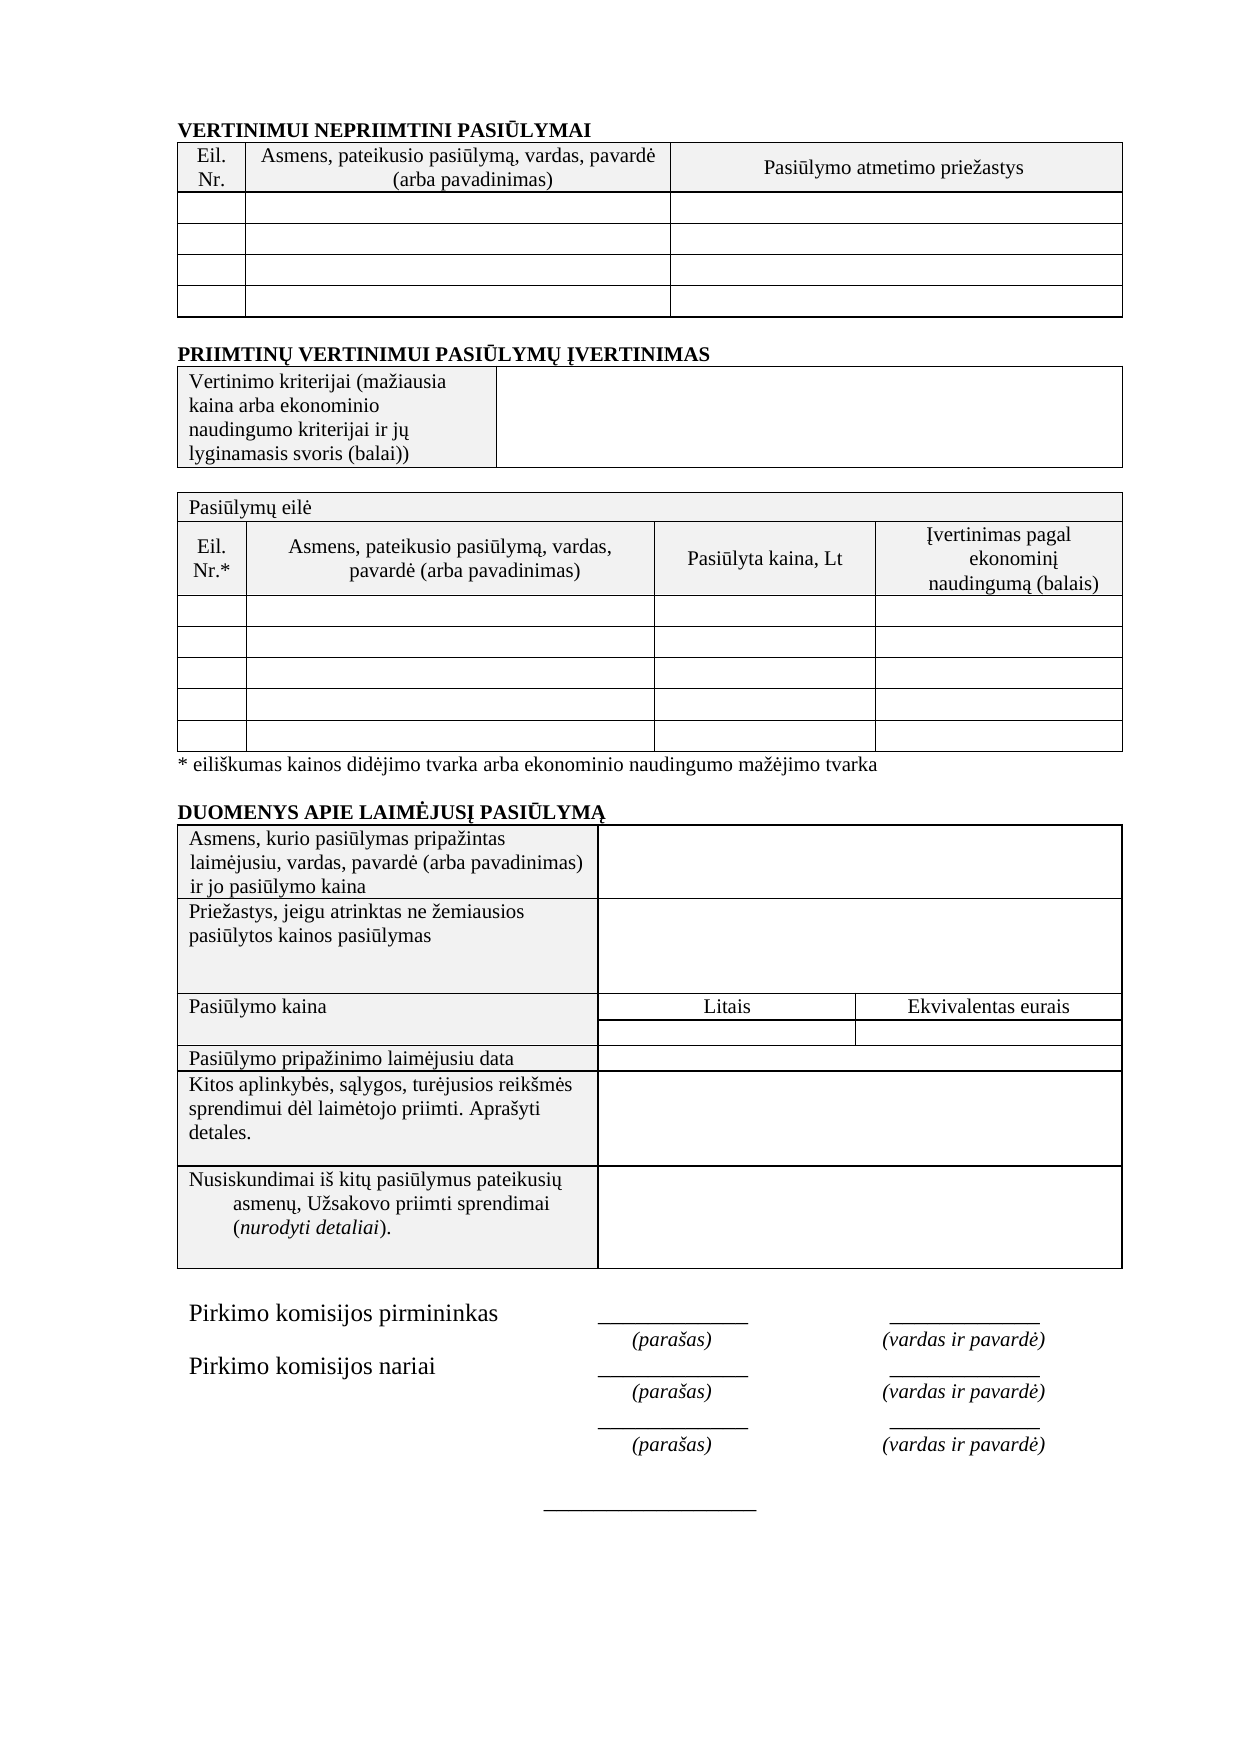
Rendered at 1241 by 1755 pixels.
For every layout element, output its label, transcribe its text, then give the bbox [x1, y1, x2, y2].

table_cell [671, 286, 1122, 316]
table_cell [655, 596, 875, 626]
table_cell [671, 224, 1122, 254]
table_cell [178, 689, 246, 719]
table_cell [599, 1167, 1121, 1268]
table_cell [876, 721, 1122, 751]
table_header [497, 367, 1122, 467]
table_header Pasiūlymo atmetimo priežastys [671, 143, 1122, 191]
table_cell [178, 255, 245, 285]
table_cell Kitos aplinkybės, sąlygos, turėjusios reikšmės sprendimui dėl laimėtojo priimti. Aprašyti detales. [178, 1072, 597, 1165]
table_cell [876, 627, 1122, 657]
table_cell [178, 193, 245, 223]
table_header Asmens, kurio pasiūlymas pripažintas laimėjusiu, vardas, pavardė (arba pavadinimas) ir jo pasiūlymo kaina [178, 826, 597, 898]
table_cell [599, 899, 1121, 993]
table_cell [655, 721, 875, 751]
table_cell Pasiūlymo pripažinimo laimėjusiu data [178, 1046, 597, 1070]
table_header ____________ (vardas ir pavardė) [807, 1298, 1122, 1351]
table_header Vertinimo kriterijai (mažiausia kaina arba ekonominio naudingumo kriterijai ir jų lyginamasis svoris (balai)) [178, 367, 496, 467]
table_header ____________ (parašas) [539, 1298, 807, 1351]
table_cell Asmens, pateikusio pasiūlymą, vardas, pavardė (arba pavadinimas) [247, 522, 654, 594]
table_header [599, 826, 1121, 898]
table_cell [856, 1021, 1121, 1044]
table_cell [671, 193, 1122, 223]
table_cell [247, 658, 654, 688]
table_header Pasiūlymų eilė [178, 493, 1122, 521]
table_cell [178, 286, 245, 316]
table_cell [246, 286, 670, 316]
text * eiliškumas kainos didėjimo tvarka arba ekonominio naudingumo mažėjimo tvarka [177, 752, 1122, 776]
text PRIIMTINŲ VERTINIMUI PASIŪLYMŲ ĮVERTINIMAS [177, 341, 1122, 366]
table_cell Litais [599, 994, 855, 1019]
table_cell [876, 689, 1122, 719]
table_cell [178, 596, 246, 626]
table_header Asmens, pateikusio pasiūlymą, vardas, pavardė (arba pavadinimas) [246, 143, 670, 191]
table_cell [246, 193, 670, 223]
table_header Pirkimo komisijos pirmininkas [177, 1298, 538, 1351]
text vertinimui nepriimtini pasiūlymai [177, 118, 1122, 142]
table_cell [247, 689, 654, 719]
table_cell [178, 627, 246, 657]
table_cell [655, 658, 875, 688]
table_cell [655, 627, 875, 657]
table_cell [599, 1021, 855, 1044]
table_cell [178, 224, 245, 254]
table_cell Įvertinimas pagal ekonominį naudingumą (balais) [876, 522, 1122, 594]
table_cell Ekvivalentas eurais [856, 994, 1121, 1019]
table_cell [246, 224, 670, 254]
table_cell [247, 627, 654, 657]
table_cell Pirkimo komisijos nariai [177, 1351, 538, 1456]
table_cell [671, 255, 1122, 285]
table_cell [876, 596, 1122, 626]
table_cell [876, 658, 1122, 688]
table_cell Pasiūlyta kaina, Lt [655, 522, 875, 594]
table_cell Nusiskundimai iš kitų pasiūlymus pateikusių asmenų, Užsakovo priimti sprendimai (nurodyti detaliai). [178, 1167, 597, 1268]
table_cell [178, 721, 246, 751]
table_header Eil. Nr. [178, 143, 245, 191]
table_cell [599, 1046, 1121, 1070]
table_cell [247, 721, 654, 751]
table_cell [247, 596, 654, 626]
table_cell Priežastys, jeigu atrinktas ne žemiausios pasiūlytos kainos pasiūlymas [178, 899, 597, 993]
table_cell [599, 1072, 1121, 1165]
text _________________ [177, 1485, 1122, 1514]
table_cell ____________ (parašas) ____________ (parašas) [539, 1351, 807, 1456]
table_cell [246, 255, 670, 285]
table_cell [178, 658, 246, 688]
text DUOMENYS APIE LAIMĖJUSĮ PASIŪLYMĄ [177, 800, 1122, 824]
table_cell ____________ (vardas ir pavardė) ____________ (vardas ir pavardė) [807, 1351, 1122, 1456]
table_cell Eil. Nr.* [178, 522, 246, 594]
table_cell [655, 689, 875, 719]
table_cell Pasiūlymo kaina [178, 994, 597, 1044]
